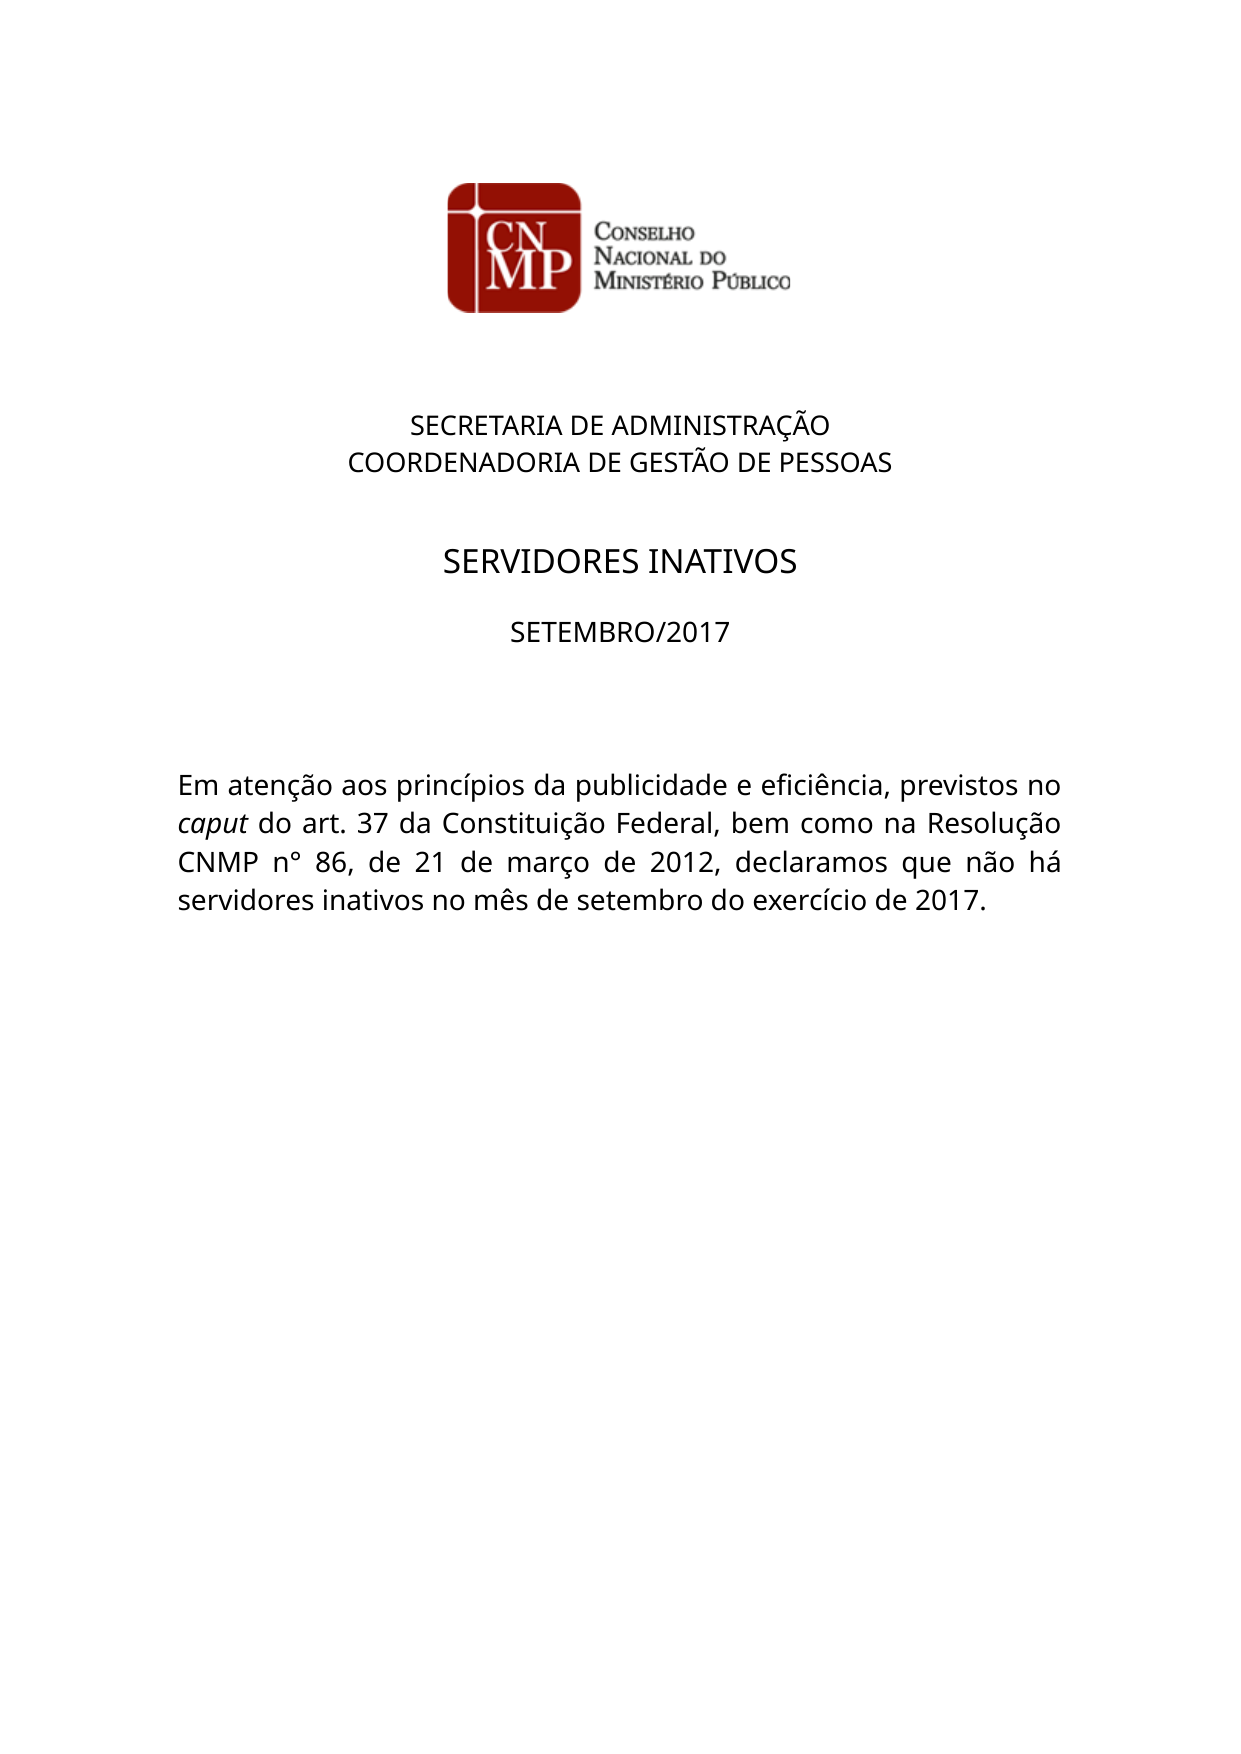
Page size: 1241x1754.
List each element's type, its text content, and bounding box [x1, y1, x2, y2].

text SERVIDORES INATIVOS [177, 538, 1063, 583]
text SECRETARIA DE ADMINISTRAÇÃO [177, 407, 1063, 443]
text SETEMBRO/2017 [177, 612, 1063, 650]
text Em atenção aos princípios da publicidade e eficiência, previstos no caput do art. 37 da Constituição Federal, bem como na Resolução CNMP n° 86, de 21 de março de 2012, declaramos que não há servidores inativos no mês de setembro do exercício de 2017. [177, 765, 1063, 919]
text COORDENADORIA DE GESTÃO DE PESSOAS [177, 443, 1063, 480]
